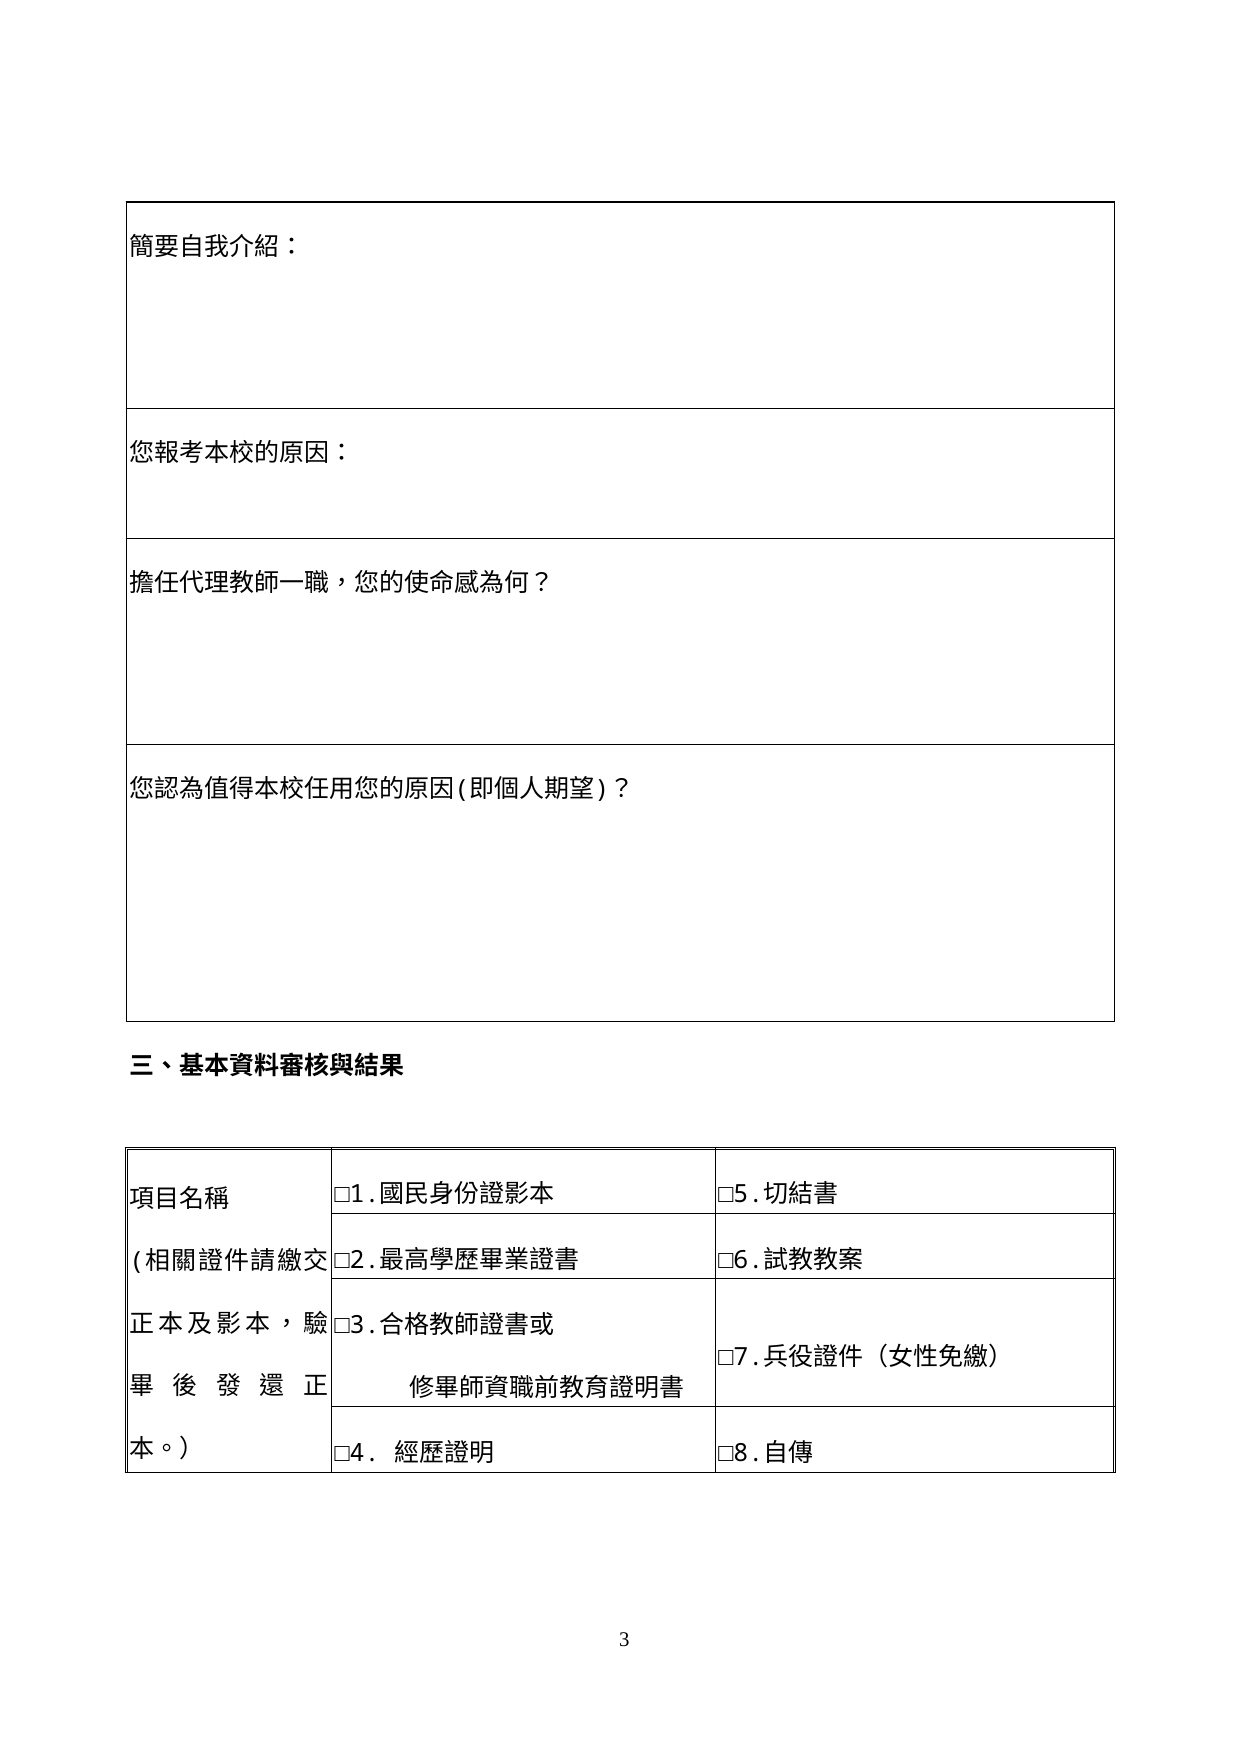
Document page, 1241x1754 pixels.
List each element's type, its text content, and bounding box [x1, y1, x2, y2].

table_cell □4. 經歷證明 [332, 1407, 715, 1472]
table_cell □2.最高學歷畢業證書 [332, 1214, 715, 1278]
table_cell □7.兵役證件（女性免繳） [716, 1279, 1113, 1406]
table_cell 您報考本校的原因： [127, 409, 1114, 538]
table_cell □1.國民身份證影本 [332, 1150, 715, 1212]
table_cell 項目名稱 (相關證件請繳交正本及影本，驗畢後發還正本。） [128, 1150, 331, 1472]
table_cell 簡要自我介紹： [127, 203, 1114, 408]
table_cell □8.自傳 [716, 1407, 1113, 1472]
table_cell □6.試教教案 [716, 1214, 1113, 1278]
table_cell 您認為值得本校任用您的原因(即個人期望)？ [127, 745, 1114, 1021]
table_cell 擔任代理教師一職，您的使命感為何？ [127, 539, 1114, 744]
table_cell □5.切結書 [716, 1150, 1113, 1212]
table_cell 三、基本資料審核與結果 [126, 1022, 1114, 1147]
table_cell □3.合格教師證書或 修畢師資職前教育證明書 [332, 1279, 715, 1406]
